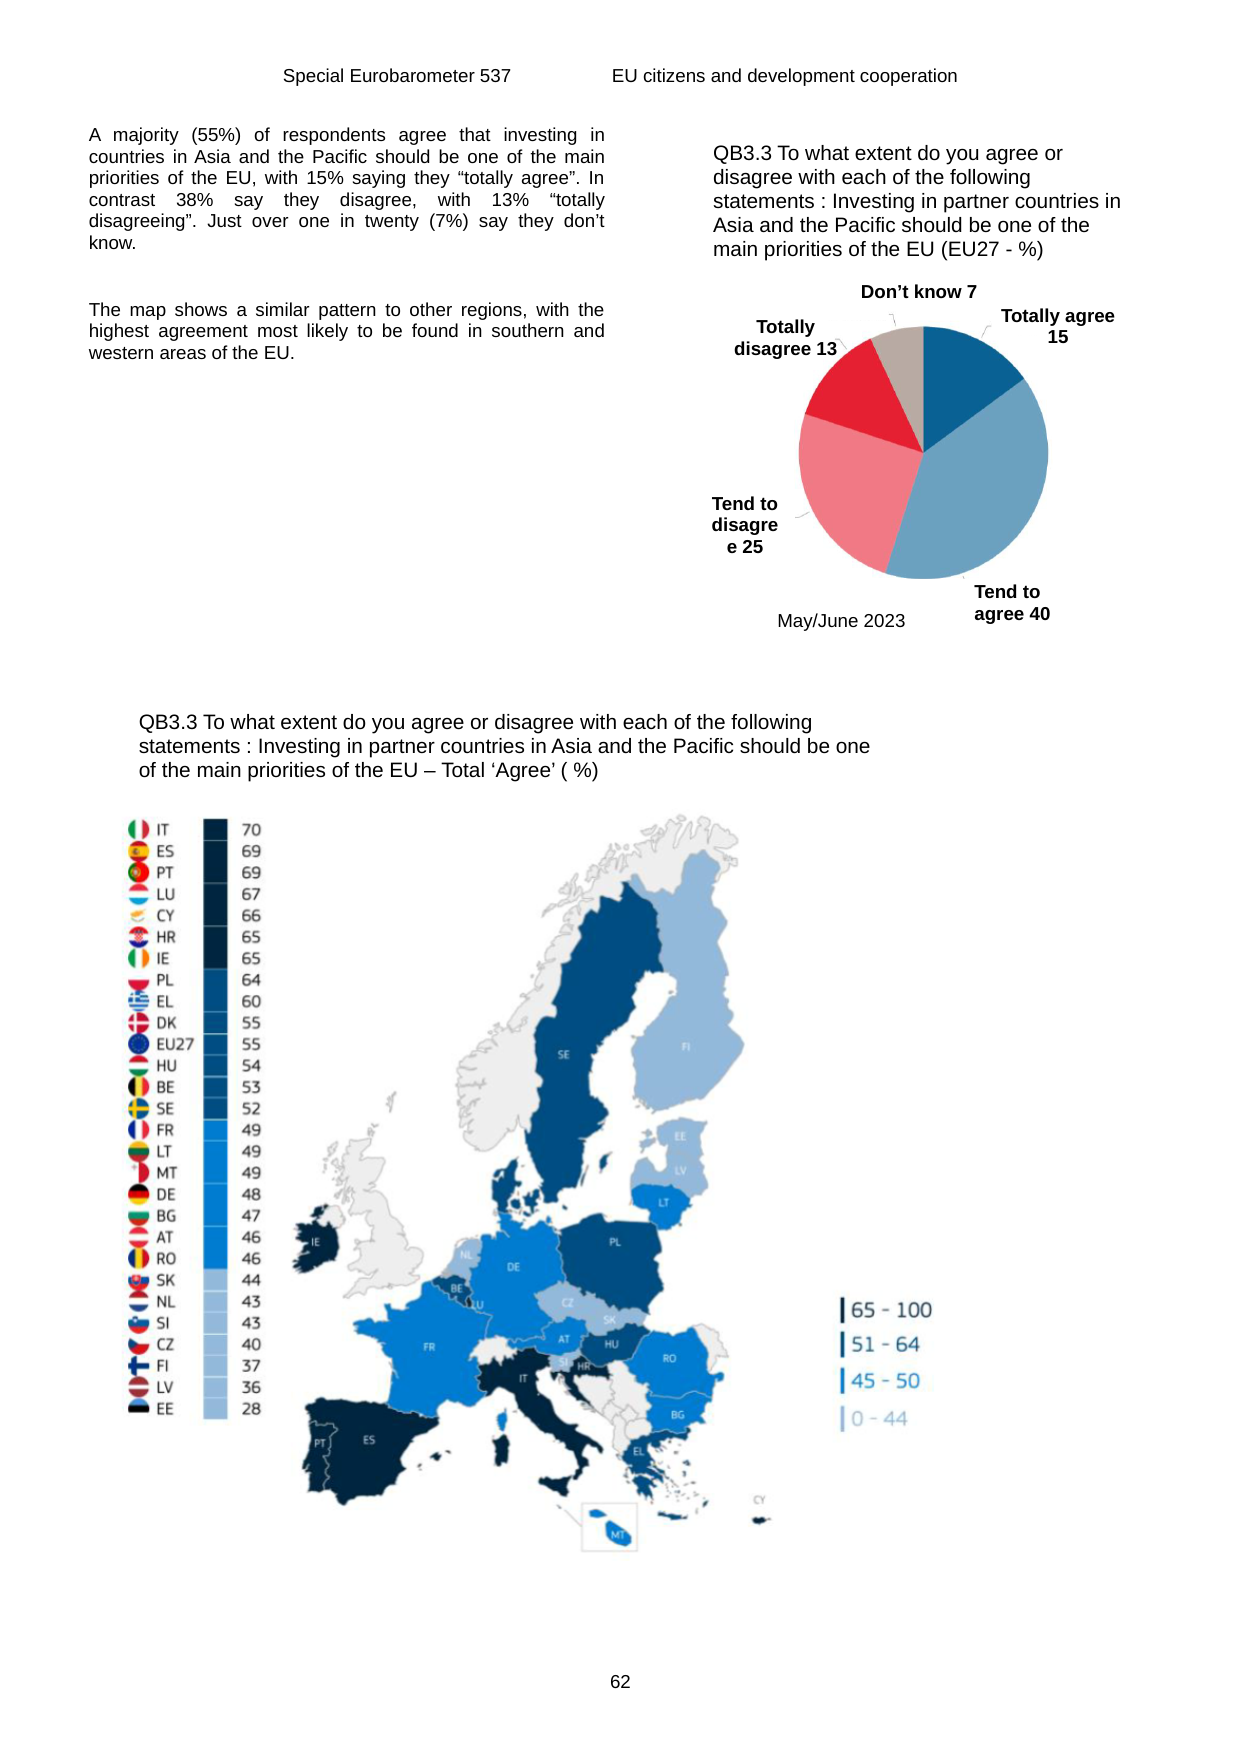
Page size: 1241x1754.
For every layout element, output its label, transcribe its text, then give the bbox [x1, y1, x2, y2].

picture [107, 785, 951, 1564]
text A majority (55%) of respondents agree that investing in countries in Asia and the Pacific should be one of the main priorities of the EU, with 15% saying they “totally agree”. In contrast 38% say they disagree, with 13% “totally disagreeing”. Just over one in twenty (7%) say they don’t know. [88, 124, 605, 253]
picture [780, 308, 1053, 579]
text The map shows a similar pattern to other regions, with the highest agreement most likely to be found in southern and western areas of the EU. [88, 299, 605, 363]
